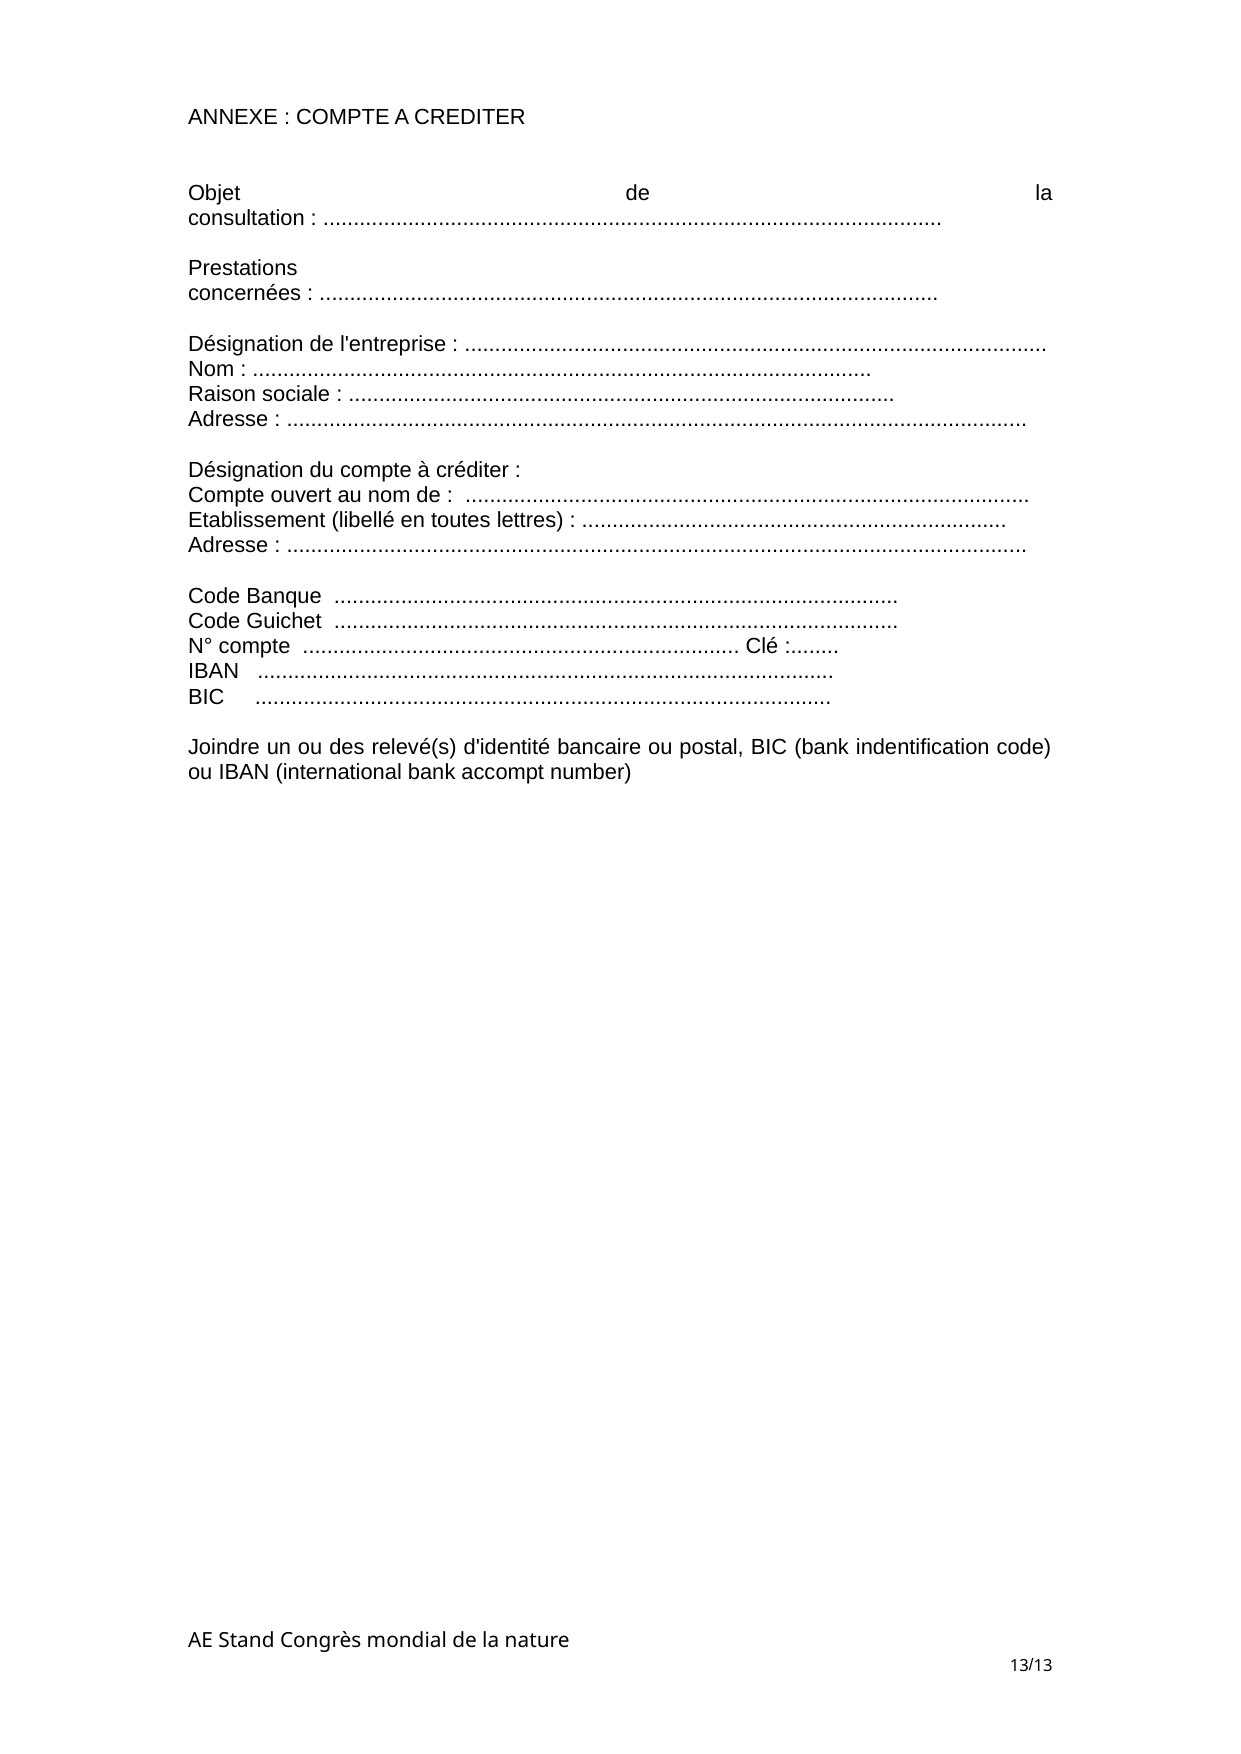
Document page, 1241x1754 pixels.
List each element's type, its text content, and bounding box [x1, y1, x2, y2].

text IBAN ............................................................................................... [188, 658, 1052, 683]
text Désignation de l'entreprise : ................................................................................................ [188, 331, 1052, 356]
text Adresse : .......................................................................................................................... [188, 532, 1052, 557]
text Adresse : .......................................................................................................................... [188, 406, 1052, 431]
text ANNEXE : COMPTE A CREDITER [188, 104, 1052, 129]
text Compte ouvert au nom de : ............................................................................................. [188, 482, 1052, 507]
text Joindre un ou des relevé(s) d'identité bancaire ou postal, BIC (bank indentification code) ou IBAN (international bank accompt number) [188, 734, 1052, 784]
text Prestations concernées : ...................................................................................................... [188, 255, 1052, 305]
text Raison sociale : .......................................................................................... [188, 381, 1052, 406]
text Code Banque ............................................................................................. [188, 583, 1052, 608]
text BIC ............................................................................................... [188, 683, 1052, 709]
text Etablissement (libellé en toutes lettres) : ...................................................................... [188, 507, 1052, 532]
text Nom : ...................................................................................................... [188, 356, 1052, 381]
text Désignation du compte à créditer : [188, 457, 1052, 482]
text N° compte ........................................................................ Clé :........ [188, 633, 1052, 658]
text Objet de la consultation : ...................................................................................................... [188, 179, 1052, 230]
text Code Guichet ............................................................................................. [188, 608, 1052, 633]
